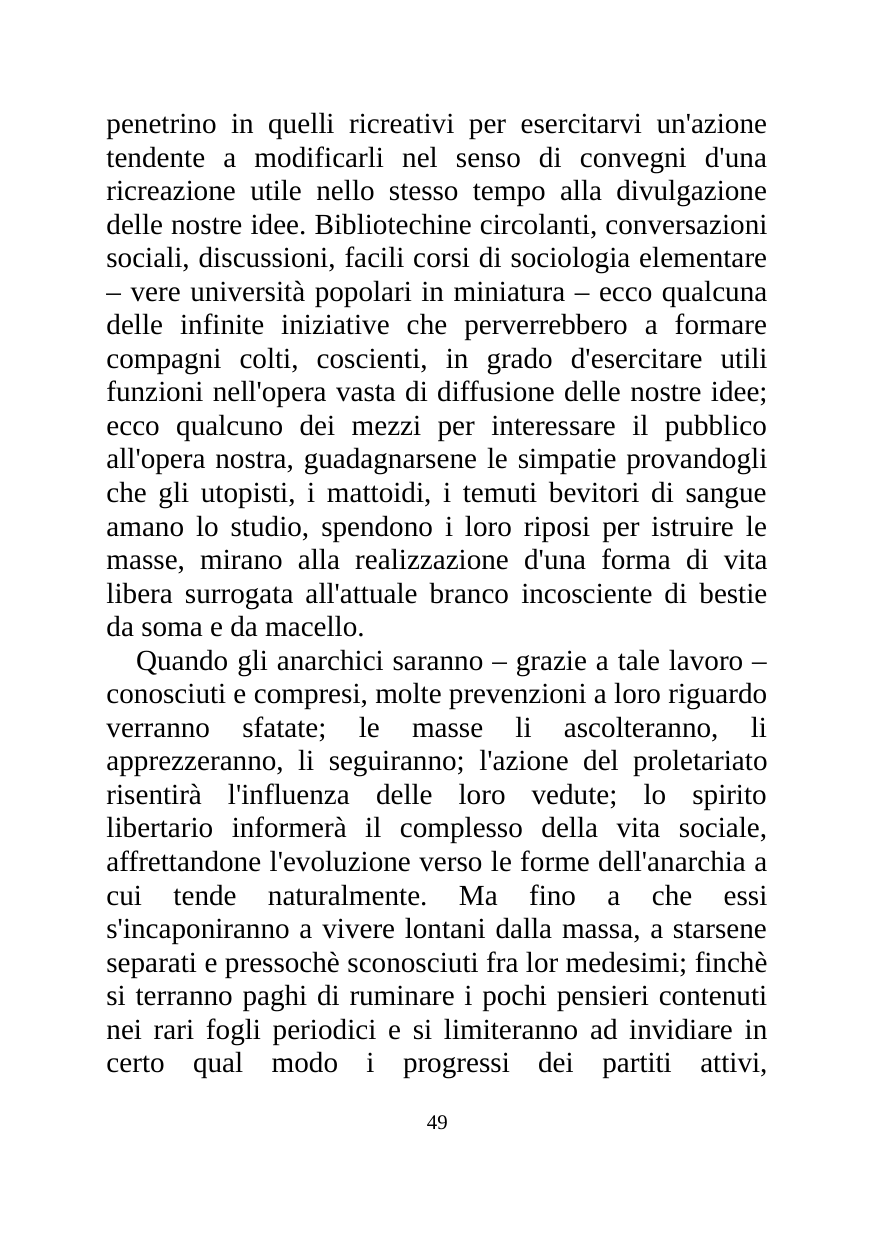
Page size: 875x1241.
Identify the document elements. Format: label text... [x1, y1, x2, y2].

text penetrino in quelli ricreativi per esercitarvi un'azione tendente a modificarli nel senso di convegni d'una ricreazione utile nello stesso tempo alla divulgazione delle nostre idee. Bibliotechine circolanti, conversazioni sociali, discussioni, facili corsi di sociologia elementare – vere università popolari in miniatura – ecco qualcuna delle infinite iniziative che perverrebbero a formare compagni colti, coscienti, in grado d'esercitare utili funzioni nell'opera vasta di diffusione delle nostre idee; ecco qualcuno dei mezzi per interessare il pubblico all'opera nostra, guadagnarsene le simpatie provandogli che gli utopisti, i mattoidi, i temuti bevitori di sangue amano lo studio, spendono i loro riposi per istruire le masse, mirano alla realizzazione d'una forma di vita libera surrogata all'attuale branco incosciente di bestie da soma e da macello. [106, 106, 768, 643]
text Quando gli anarchici saranno – grazie a tale lavoro – conosciuti e compresi, molte prevenzioni a loro riguardo verranno sfatate; le masse li ascolteranno, li apprezzeranno, li seguiranno; l'azione del proletariato risentirà l'influenza delle loro vedute; lo spirito libertario informerà il complesso della vita sociale, affrettandone l'evoluzione verso le forme dell'anarchia a cui tende naturalmente. Ma fino a che essi s'incaponiranno a vivere lontani dalla massa, a starsene separati e pressochè sconosciuti fra lor medesimi; finchè si terranno paghi di ruminare i pochi pensieri contenuti nei rari fogli periodici e si limiteranno ad invidiare in certo qual modo i progressi dei partiti attivi, [106, 643, 768, 1079]
